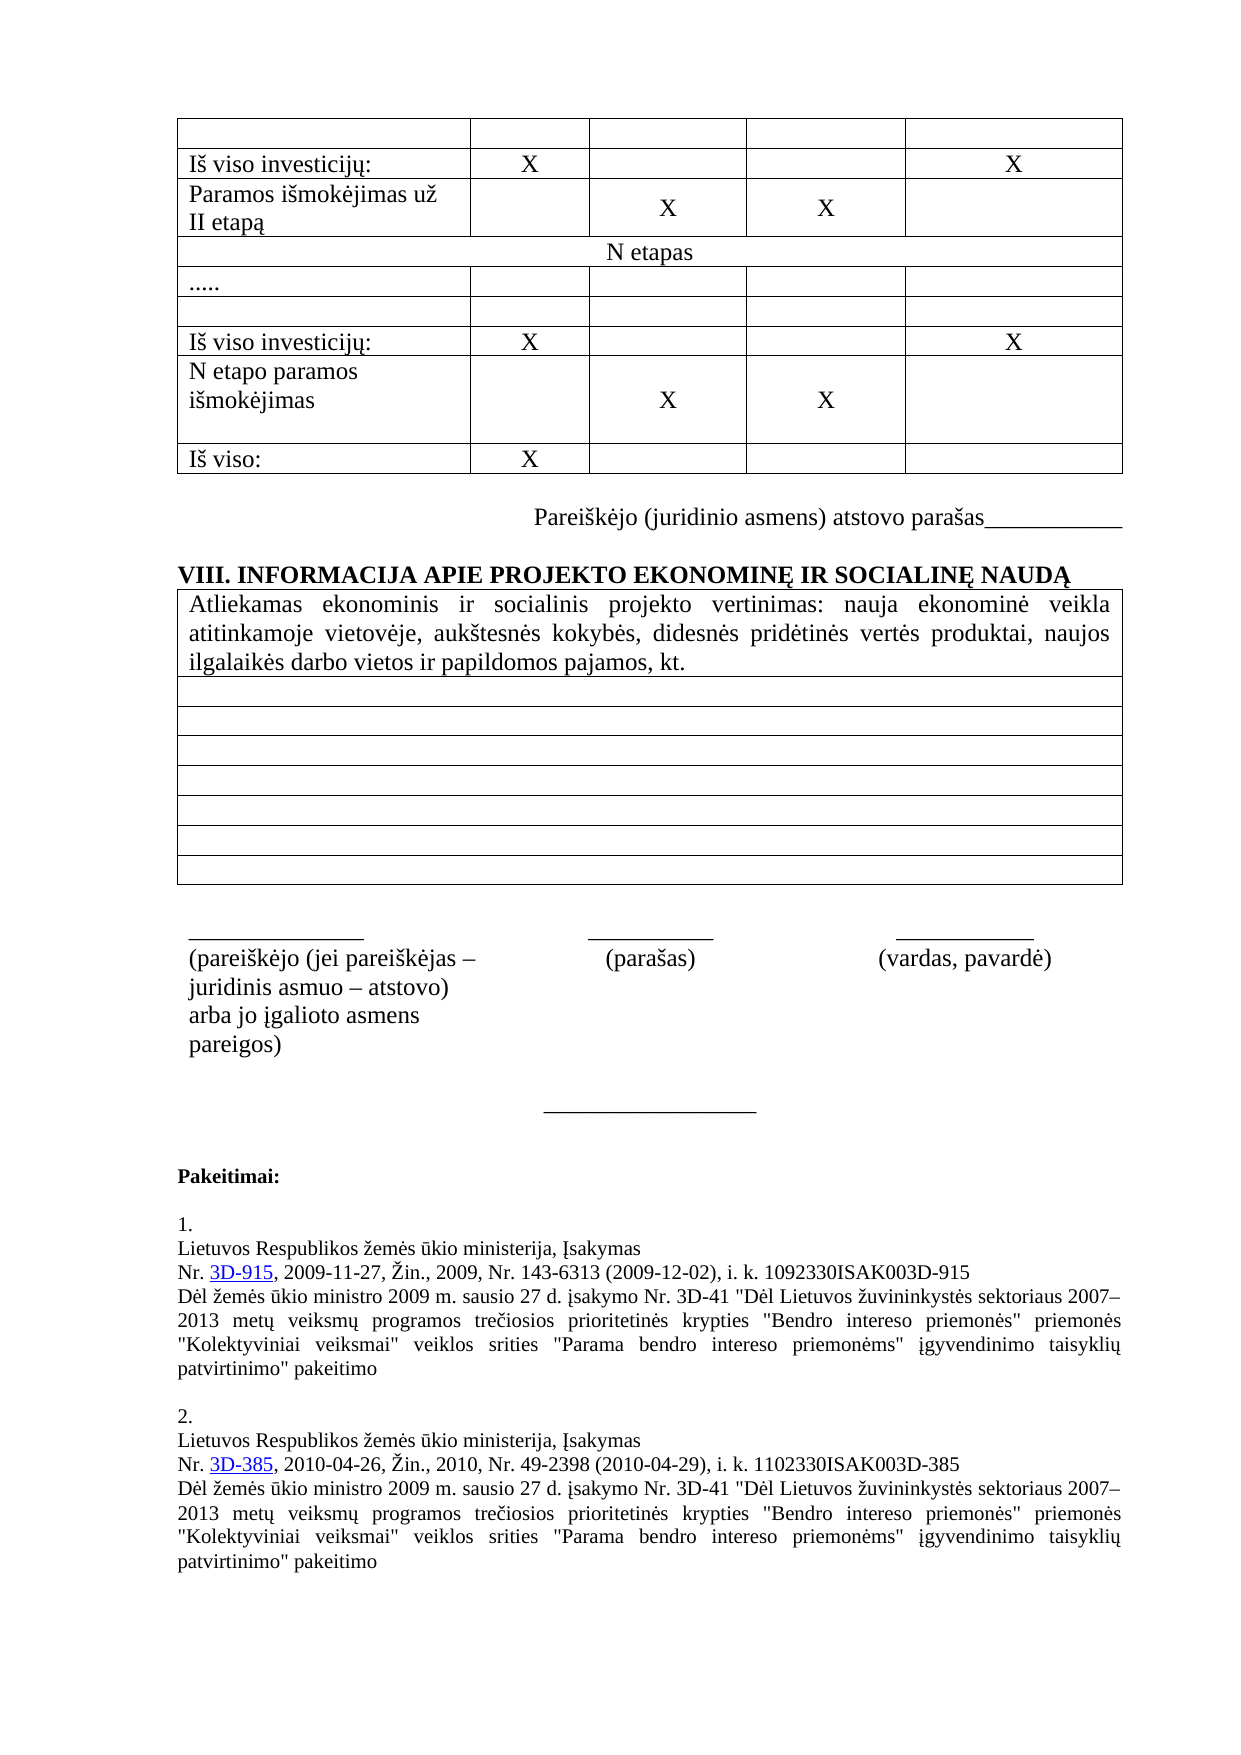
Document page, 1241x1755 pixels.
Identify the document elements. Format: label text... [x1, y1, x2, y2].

table_cell X [471, 327, 589, 355]
table_cell [906, 356, 1122, 443]
table_cell [178, 736, 1122, 765]
text 1. [177, 1212, 1122, 1236]
table_header Atliekamas ekonominis ir socialinis projekto vertinimas: nauja ekonominė veikla atitinkamoje vietovėje, aukštesnės kokybės, didesnės pridėtinės vertės produktai, naujos ilgalaikės darbo vietos ir papildomos pajamos, kt. [178, 590, 1122, 676]
table_cell X [471, 149, 589, 178]
table_cell [906, 297, 1122, 326]
table_cell X [590, 356, 746, 443]
table_cell [178, 297, 470, 326]
table_cell Iš viso: [178, 444, 470, 472]
table_cell X [471, 444, 589, 472]
table_cell [471, 119, 589, 148]
table_header ______________ (pareiškėjo (jei pareiškėjas – juridinis asmuo – atstovo) arba jo įgalioto asmens pareigos) [177, 914, 493, 1058]
table_cell Iš viso investicijų: [178, 327, 470, 355]
table_cell [747, 297, 905, 326]
text Lietuvos Respublikos žemės ūkio ministerija, Įsakymas [177, 1236, 1122, 1260]
table_cell [178, 796, 1122, 825]
table_cell [590, 119, 746, 148]
text Dėl žemės ūkio ministro 2009 m. sausio 27 d. įsakymo Nr. 3D-41 "Dėl Lietuvos žuvininkystės sektoriaus 2007–2013 metų veiksmų programos trečiosios prioritetinės krypties "Bendro intereso priemonės" priemonės "Kolektyviniai veiksmai" veiklos srities "Parama bendro intereso priemonėms" įgyvendinimo taisyklių patvirtinimo" pakeitimo [177, 1284, 1122, 1380]
table_cell [471, 267, 589, 296]
text Dėl žemės ūkio ministro 2009 m. sausio 27 d. įsakymo Nr. 3D-41 "Dėl Lietuvos žuvininkystės sektoriaus 2007–2013 metų veiksmų programos trečiosios prioritetinės krypties "Bendro intereso priemonės" priemonės "Kolektyviniai veiksmai" veiklos srities "Parama bendro intereso priemonėms" įgyvendinimo taisyklių patvirtinimo" pakeitimo [177, 1476, 1122, 1573]
table_cell X [906, 327, 1122, 355]
table_cell [178, 677, 1122, 706]
table_cell N etapo paramos išmokėjimas [178, 356, 470, 443]
table_cell X [906, 149, 1122, 178]
table_cell [471, 179, 589, 236]
table_cell Paramos išmokėjimas už II etapą [178, 179, 470, 236]
table_cell [747, 149, 905, 178]
table_cell X [590, 179, 746, 236]
table_cell [747, 444, 905, 472]
text Lietuvos Respublikos žemės ūkio ministerija, Įsakymas [177, 1428, 1122, 1452]
table_cell [590, 297, 746, 326]
text Pakeitimai: [177, 1163, 1122, 1188]
table_cell [178, 707, 1122, 735]
table_cell Iš viso investicijų: [178, 149, 470, 178]
table_header __________ (parašas) [494, 914, 807, 1058]
table_cell [906, 444, 1122, 472]
table_cell X [747, 356, 905, 443]
table_cell [906, 119, 1122, 148]
table_cell [178, 856, 1122, 884]
text VIII. INFORMACIJA APIE PROJEKTO EKONOMINĘ IR SOCIALINĘ NAUDĄ [177, 560, 1122, 588]
table_cell [590, 444, 746, 472]
text Pareiškėjo (juridinio asmens) atstovo parašas___________ [177, 502, 1122, 531]
table_cell [590, 267, 746, 296]
table_cell [747, 327, 905, 355]
table_cell ..... [178, 267, 470, 296]
table_cell N etapas [178, 237, 1122, 266]
table_cell [590, 327, 746, 355]
table_cell [747, 119, 905, 148]
text _________________ [177, 1087, 1122, 1115]
table_cell [471, 356, 589, 443]
text 2. [177, 1404, 1122, 1428]
table_cell [906, 267, 1122, 296]
table_cell X [747, 179, 905, 236]
table_cell [178, 826, 1122, 854]
table_cell [906, 179, 1122, 236]
text Nr. 3D-385, 2010-04-26, Žin., 2010, Nr. 49-2398 (2010-04-29), i. k. 1102330ISAK003D-385 [177, 1452, 1122, 1476]
table_cell [590, 149, 746, 178]
table_cell [178, 766, 1122, 795]
table_cell [471, 297, 589, 326]
table_cell [178, 119, 470, 148]
text Nr. 3D-915, 2009-11-27, Žin., 2009, Nr. 143-6313 (2009-12-02), i. k. 1092330ISAK003D-915 [177, 1260, 1122, 1284]
table_cell [747, 267, 905, 296]
table_header ___________ (vardas, pavardė) [808, 914, 1122, 1058]
